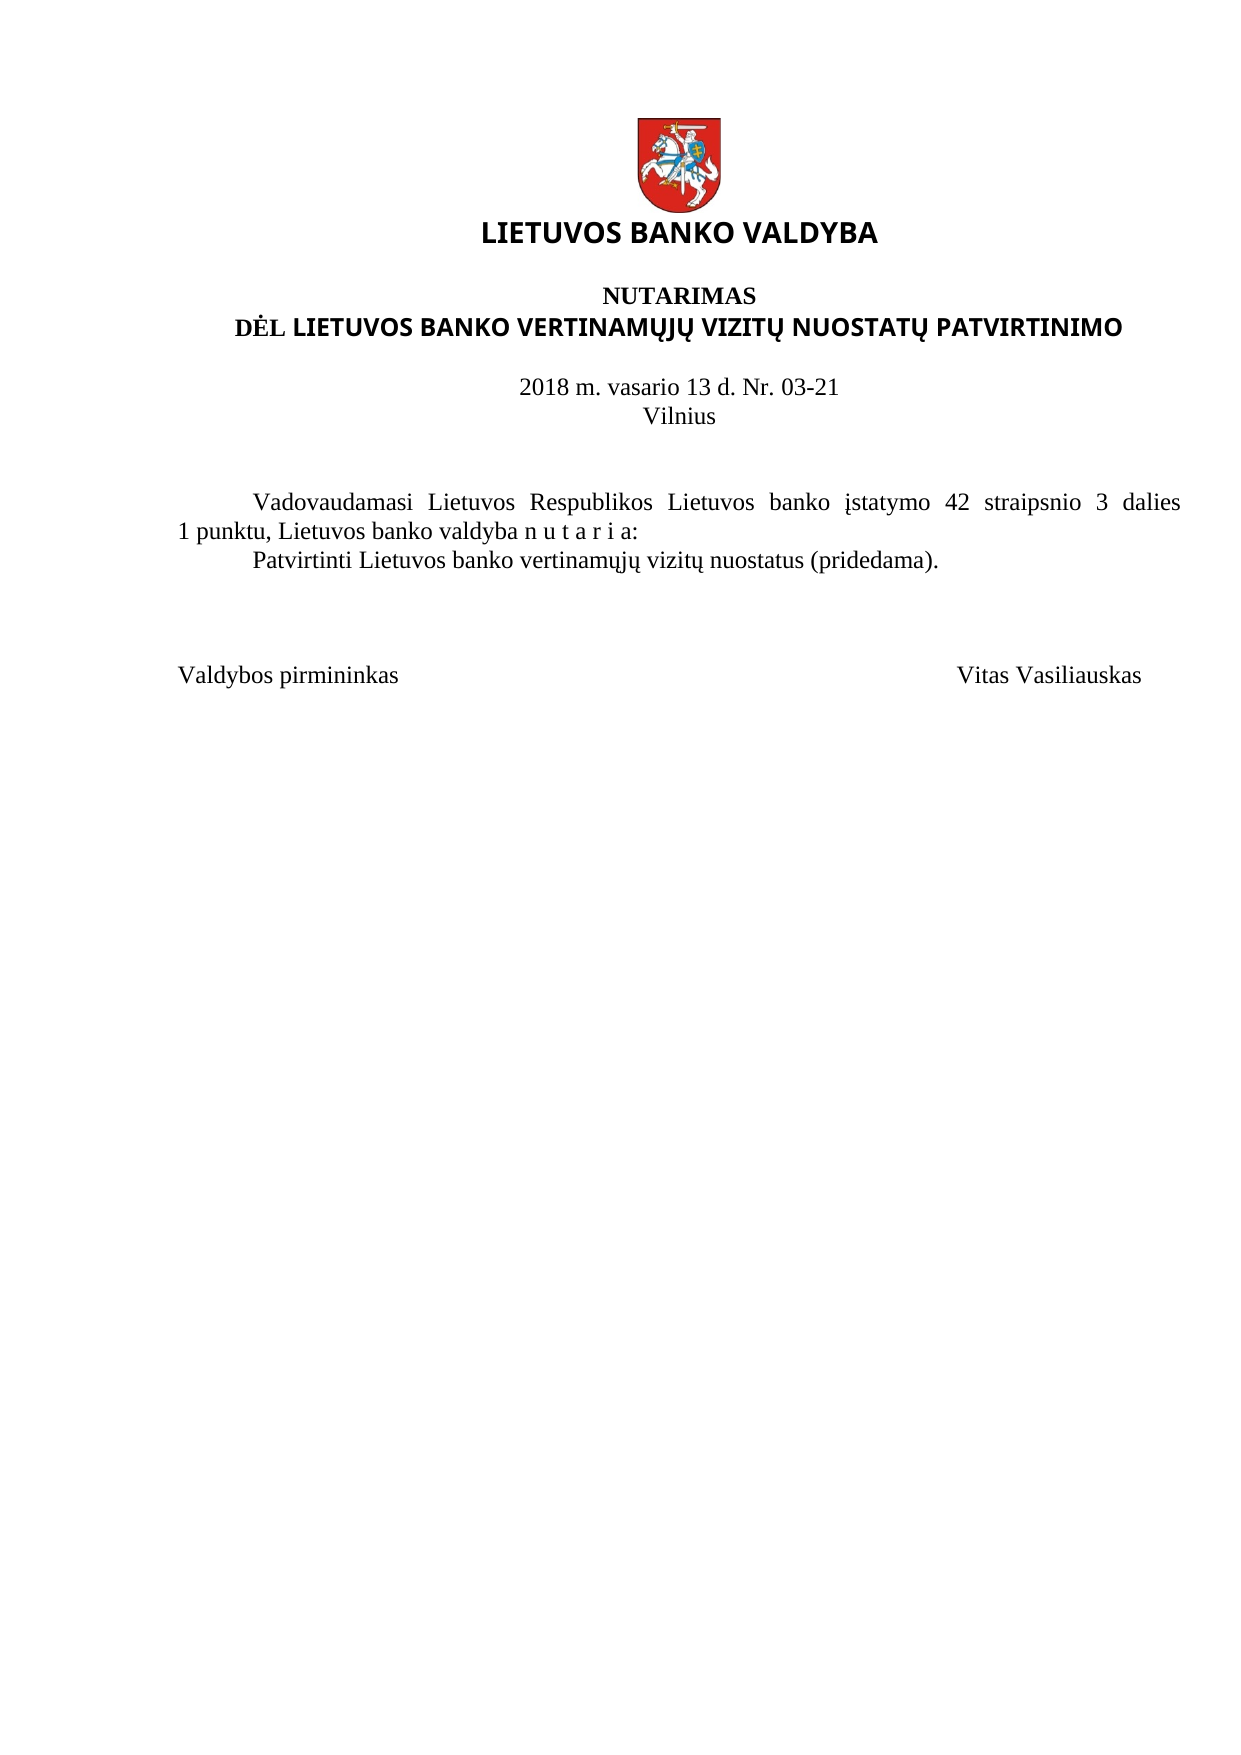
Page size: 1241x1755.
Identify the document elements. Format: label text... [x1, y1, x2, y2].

text Vilnius [177, 401, 1181, 430]
text DĖL Lietuvos banko vertinamųjų Vizitų nuostatų PATVIRTINIMO [177, 310, 1181, 344]
text Vadovaudamasi Lietuvos Respublikos Lietuvos banko įstatymo 42 straipsnio 3 dalies 1 punktu, Lietuvos banko valdyba n u t a r i a: [177, 487, 1181, 545]
text Valdybos pirmininkas Vitas Vasiliauskas [177, 660, 1181, 689]
text Patvirtinti Lietuvos banko vertinamųjų vizitų nuostatus (pridedama). [177, 545, 1181, 574]
text 2018 m. vasario 13 d. Nr. 03-21 [177, 372, 1181, 401]
text NUTARIMAS [177, 281, 1181, 310]
text LIETUVOS BANKO VALDYBA [177, 212, 1181, 252]
